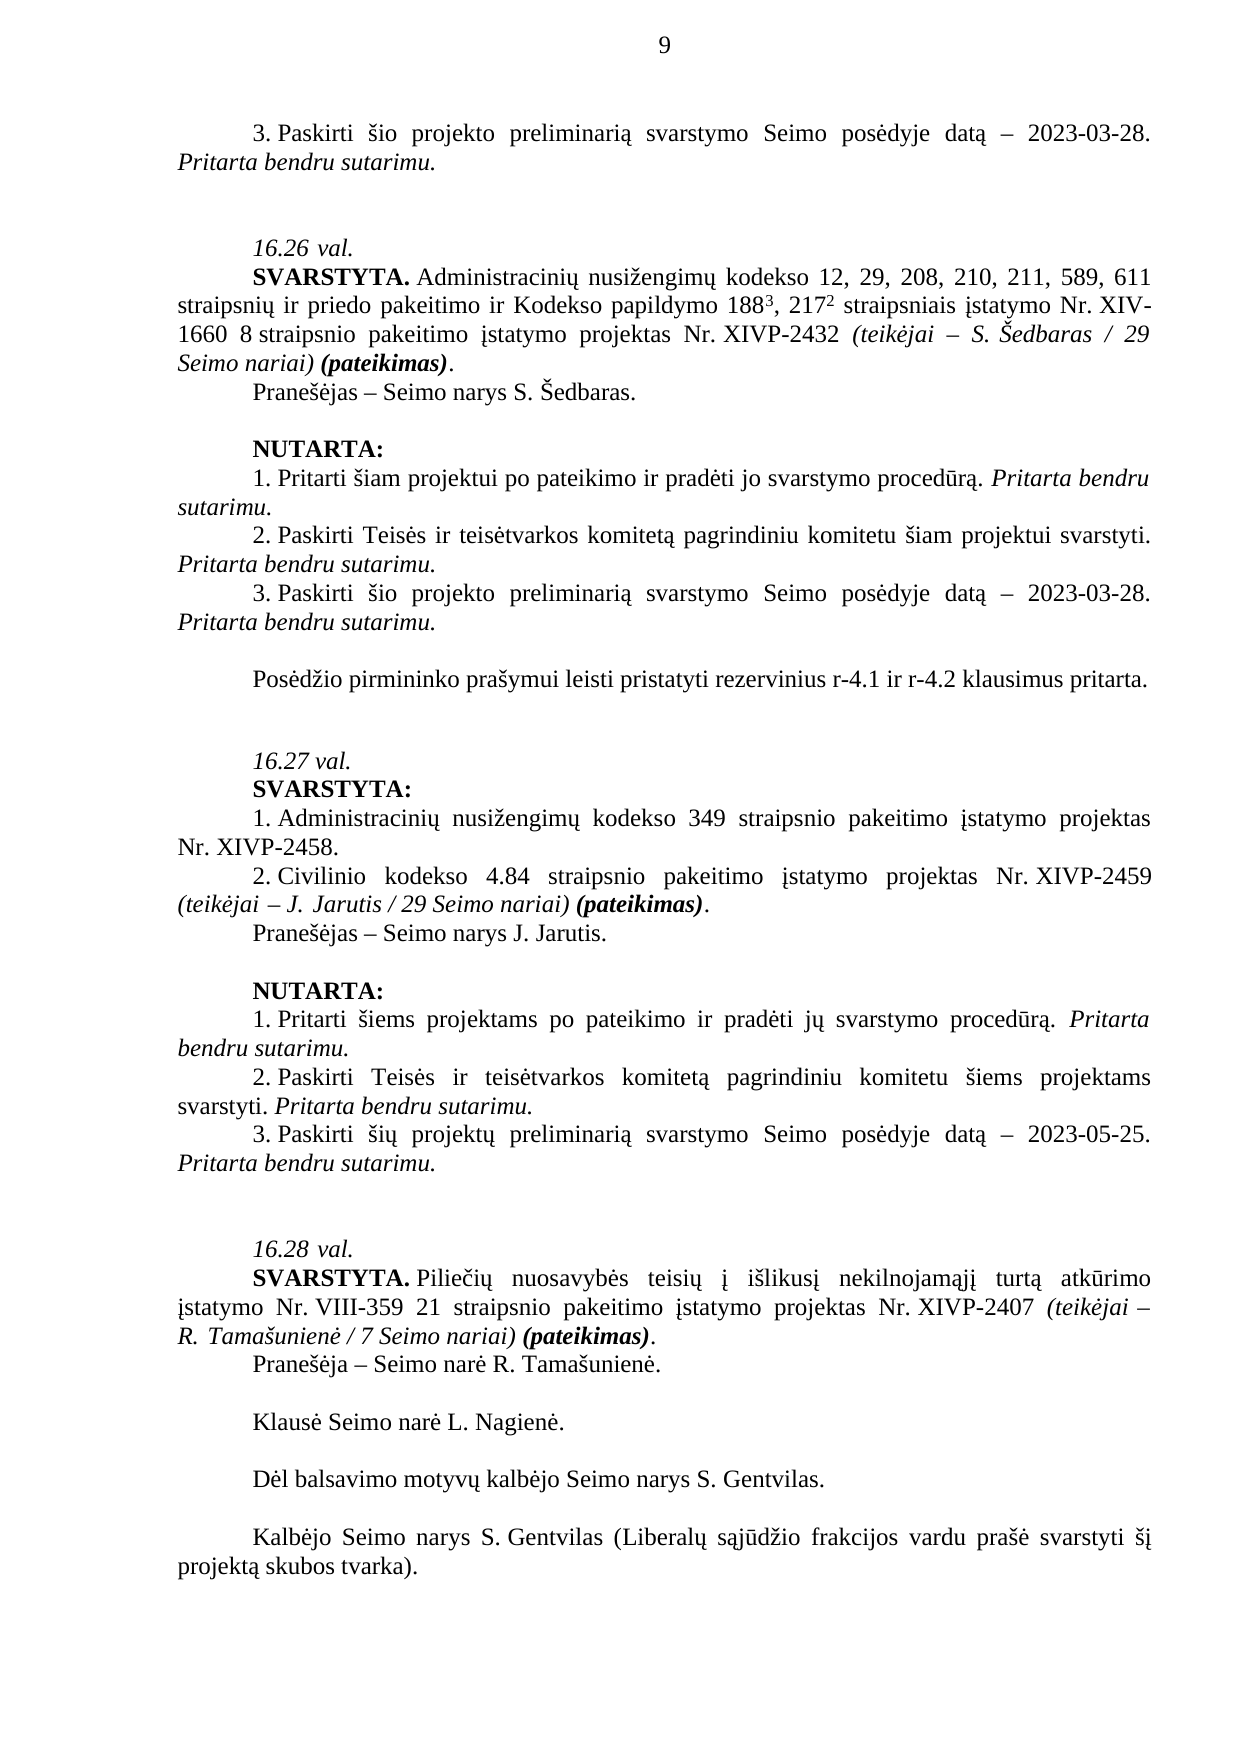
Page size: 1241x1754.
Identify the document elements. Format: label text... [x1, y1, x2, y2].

text 2. Civilinio kodekso 4.84 straipsnio pakeitimo įstatymo projektas Nr. XIVP-2459 (teikėjai – J. Jarutis / 29 Seimo nariai) (pateikimas). [177, 861, 1152, 918]
text Kalbėjo Seimo narys S. Gentvilas (Liberalų sąjūdžio frakcijos vardu prašė svarstyti šį projektą skubos tvarka). [177, 1522, 1152, 1579]
text SVARSTYTA: [177, 774, 1152, 803]
text SVARSTYTA. Piliečių nuosavybės teisių į išlikusį nekilnojamąjį turtą atkūrimo įstatymo Nr. VIII-359 21 straipsnio pakeitimo įstatymo projektas Nr. XIVP-2407 (teikėjai – R. Tamašunienė / 7 Seimo nariai) (pateikimas). [177, 1263, 1152, 1349]
text Dėl balsavimo motyvų kalbėjo Seimo narys S. Gentvilas. [177, 1464, 1152, 1493]
text 3. Paskirti šio projekto preliminarią svarstymo Seimo posėdyje datą – 2023-03-28. Pritarta bendru sutarimu. [177, 118, 1152, 176]
text NUTARTA: [177, 434, 1152, 463]
text 16.27 val. [177, 746, 1152, 774]
text 3. Paskirti šio projekto preliminarią svarstymo Seimo posėdyje datą – 2023-03-28. Pritarta bendru sutarimu. [177, 578, 1152, 636]
text Pranešėjas – Seimo narys S. Šedbaras. [177, 377, 1152, 406]
text Klausė Seimo narė L. Nagienė. [177, 1407, 1152, 1436]
text Pranešėja – Seimo narė R. Tamašunienė. [177, 1349, 1152, 1378]
text Posėdžio pirmininko prašymui leisti pristatyti rezervinius r-4.1 ir r-4.2 klausimus pritarta. [177, 664, 1152, 693]
text 1. Pritarti šiems projektams po pateikimo ir pradėti jų svarstymo procedūrą. Pritarta bendru sutarimu. [177, 1004, 1152, 1062]
text NUTARTA: [177, 976, 1152, 1004]
text 3. Paskirti šių projektų preliminarią svarstymo Seimo posėdyje datą – 2023-05-25. Pritarta bendru sutarimu. [177, 1119, 1152, 1177]
text 16.28 val. [177, 1234, 1152, 1263]
text 1. Administracinių nusižengimų kodekso 349 straipsnio pakeitimo įstatymo projektas Nr. XIVP-2458. [177, 803, 1152, 861]
text 2. Paskirti Teisės ir teisėtvarkos komitetą pagrindiniu komitetu šiems projektams svarstyti. Pritarta bendru sutarimu. [177, 1062, 1152, 1119]
text 1. Pritarti šiam projektui po pateikimo ir pradėti jo svarstymo procedūrą. Pritarta bendru sutarimu. [177, 463, 1152, 521]
text Pranešėjas – Seimo narys J. Jarutis. [177, 918, 1152, 947]
text 2. Paskirti Teisės ir teisėtvarkos komitetą pagrindiniu komitetu šiam projektui svarstyti. Pritarta bendru sutarimu. [177, 521, 1152, 578]
text SVARSTYTA. Administracinių nusižengimų kodekso 12, 29, 208, 210, 211, 589, 611 straipsnių ir priedo pakeitimo ir Kodekso papildymo 1883, 2172 straipsniais įstatymo Nr. XIV-1660 8 straipsnio pakeitimo įstatymo projektas Nr. XIVP-2432 (teikėjai – S. Šedbaras / 29 Seimo nariai) (pateikimas). [177, 262, 1152, 377]
text 16.26 val. [177, 233, 1152, 262]
